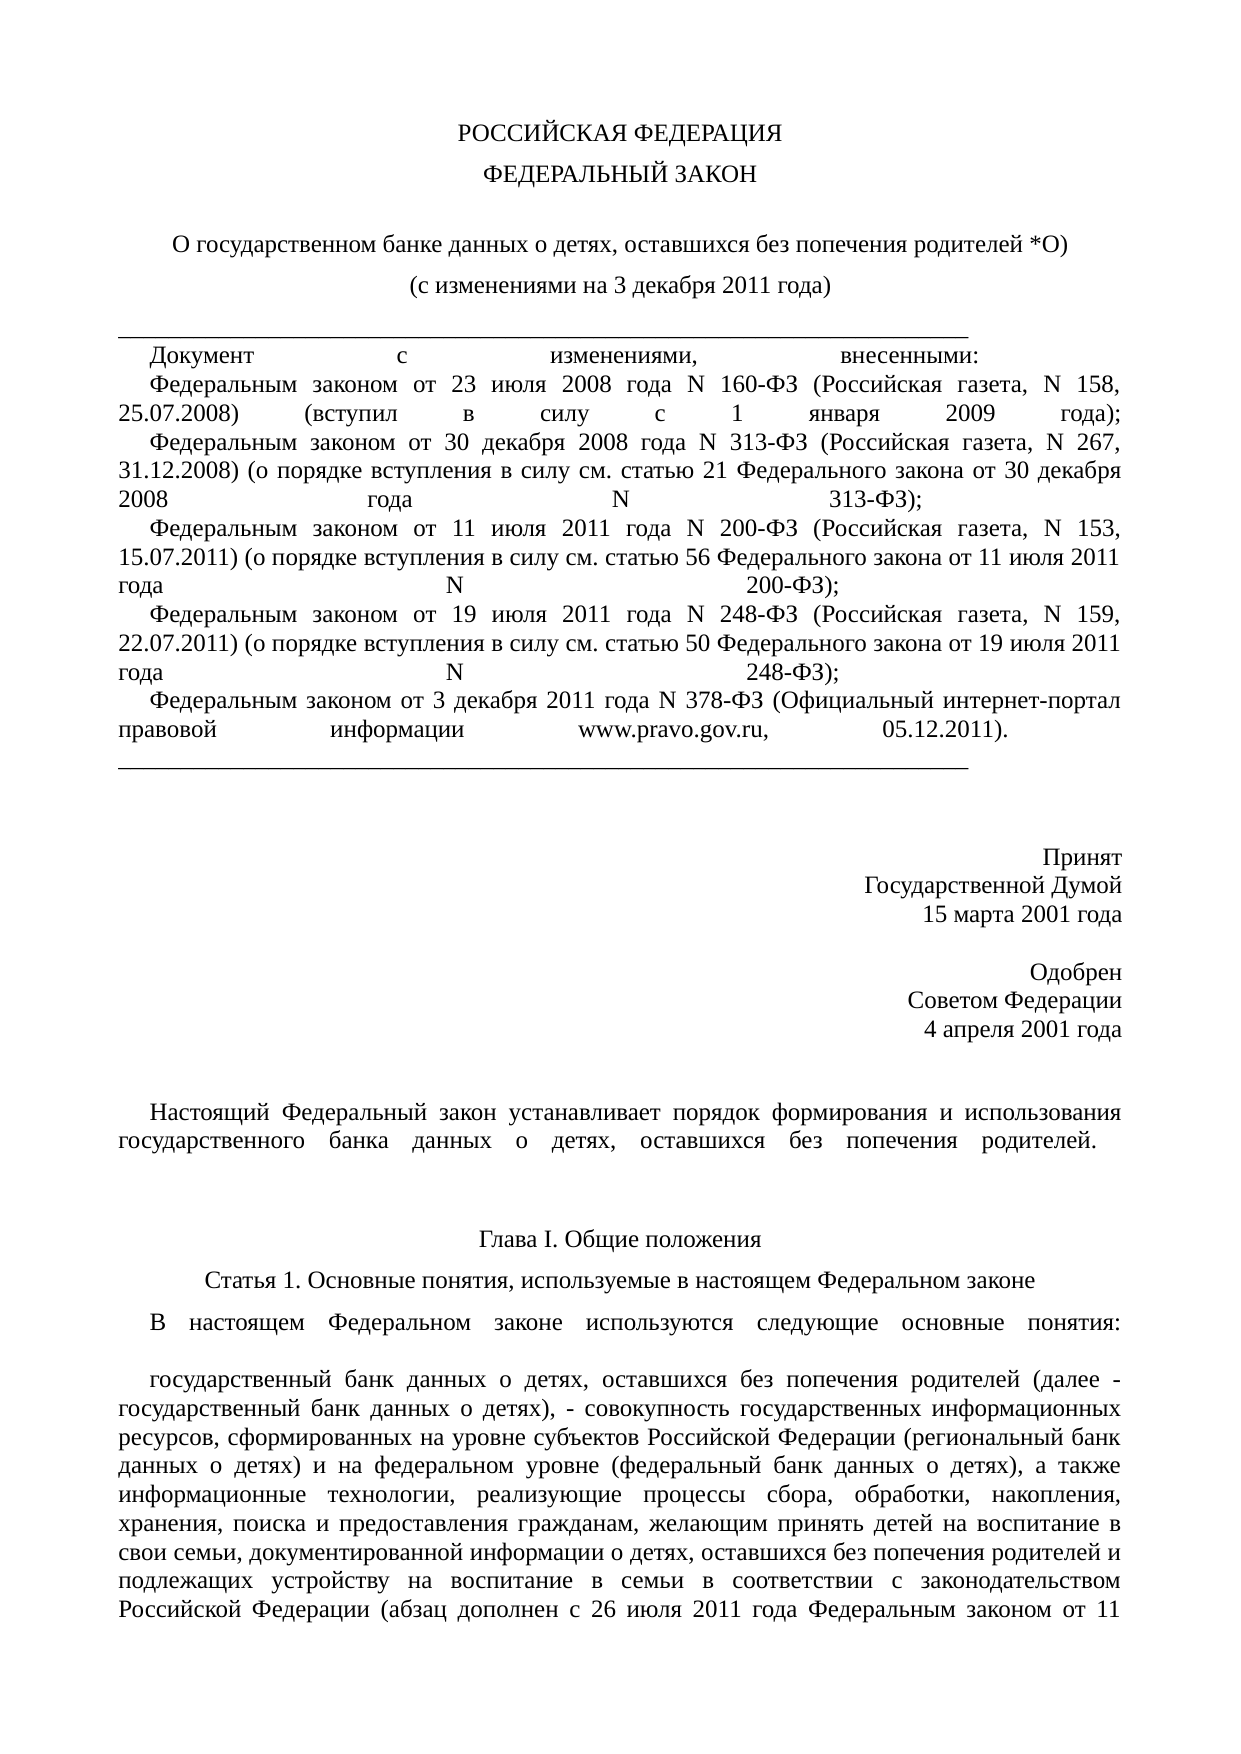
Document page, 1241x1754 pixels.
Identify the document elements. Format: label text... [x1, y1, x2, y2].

text Настоящий Федеральный закон устанавливает порядок формирования и использования государственного банка данных о детях, оставшихся без попечения родителей. [118, 1097, 1122, 1212]
text В настоящем Федеральном законе используются следующие основные понятия: государственный банк данных о детях, оставшихся без попечения родителей (далее - государственный банк данных о детях), - совокупность государственных информационных ресурсов, сформированных на уровне субъектов Российской Федерации (региональный банк данных о детях) и на федеральном уровне (федеральный банк данных о детях), а также информационные технологии, реализующие процессы сбора, обработки, накопления, хранения, поиска и предоставления гражданам, желающим принять детей на воспитание в свои семьи, документированной информации о детях, оставшихся без попечения родителей и подлежащих устройству на воспитание в семьи в соответствии с законодательством Российской Федерации (абзац дополнен с 26 июля 2011 года Федеральным законом от 11 [118, 1307, 1122, 1623]
text О государственном банке данных о детях, оставшихся без попечения родителей *О) [118, 229, 1122, 258]
text РОССИЙСКАЯ ФЕДЕРАЦИЯ [118, 118, 1122, 147]
text ФЕДЕРАЛЬНЫЙ ЗАКОН [118, 159, 1122, 217]
text Глава I. Общие положения [118, 1224, 1122, 1253]
text ____________________________________________________________________ Документ с изменениями, внесенными: Федеральным законом от 23 июля 2008 года N 160-ФЗ (Российская газета, N 158, 25.07.2008) (вступил в силу с 1 января 2009 года); Федеральным законом от 30 декабря 2008 года N 313-ФЗ (Российская газета, N 267, 31.12.2008) (о порядке вступления в силу см. статью 21 Федерального закона от 30 декабря 2008 года N 313-ФЗ); Федеральным законом от 11 июля 2011 года N 200-ФЗ (Российская газета, N 153, 15.07.2011) (о порядке вступления в силу см. статью 56 Федерального закона от 11 июля 2011 года N 200-ФЗ); Федеральным законом от 19 июля 2011 года N 248-ФЗ (Российская газета, N 159, 22.07.2011) (о порядке вступления в силу см. статью 50 Федерального закона от 19 июля 2011 года N 248-ФЗ); Федеральным законом от 3 декабря 2011 года N 378-ФЗ (Официальный интернет-портал правовой информации www.pravo.gov.ru, 05.12.2011). ____________________________________________________________________ [118, 312, 1122, 801]
text Принят Государственной Думой 15 марта 2001 года Одобрен Советом Федерации 4 апреля 2001 года [118, 813, 1122, 1043]
text (с изменениями на 3 декабря 2011 года) [118, 271, 1122, 299]
text Статья 1. Основные понятия, используемые в настоящем Федеральном законе [118, 1266, 1122, 1294]
